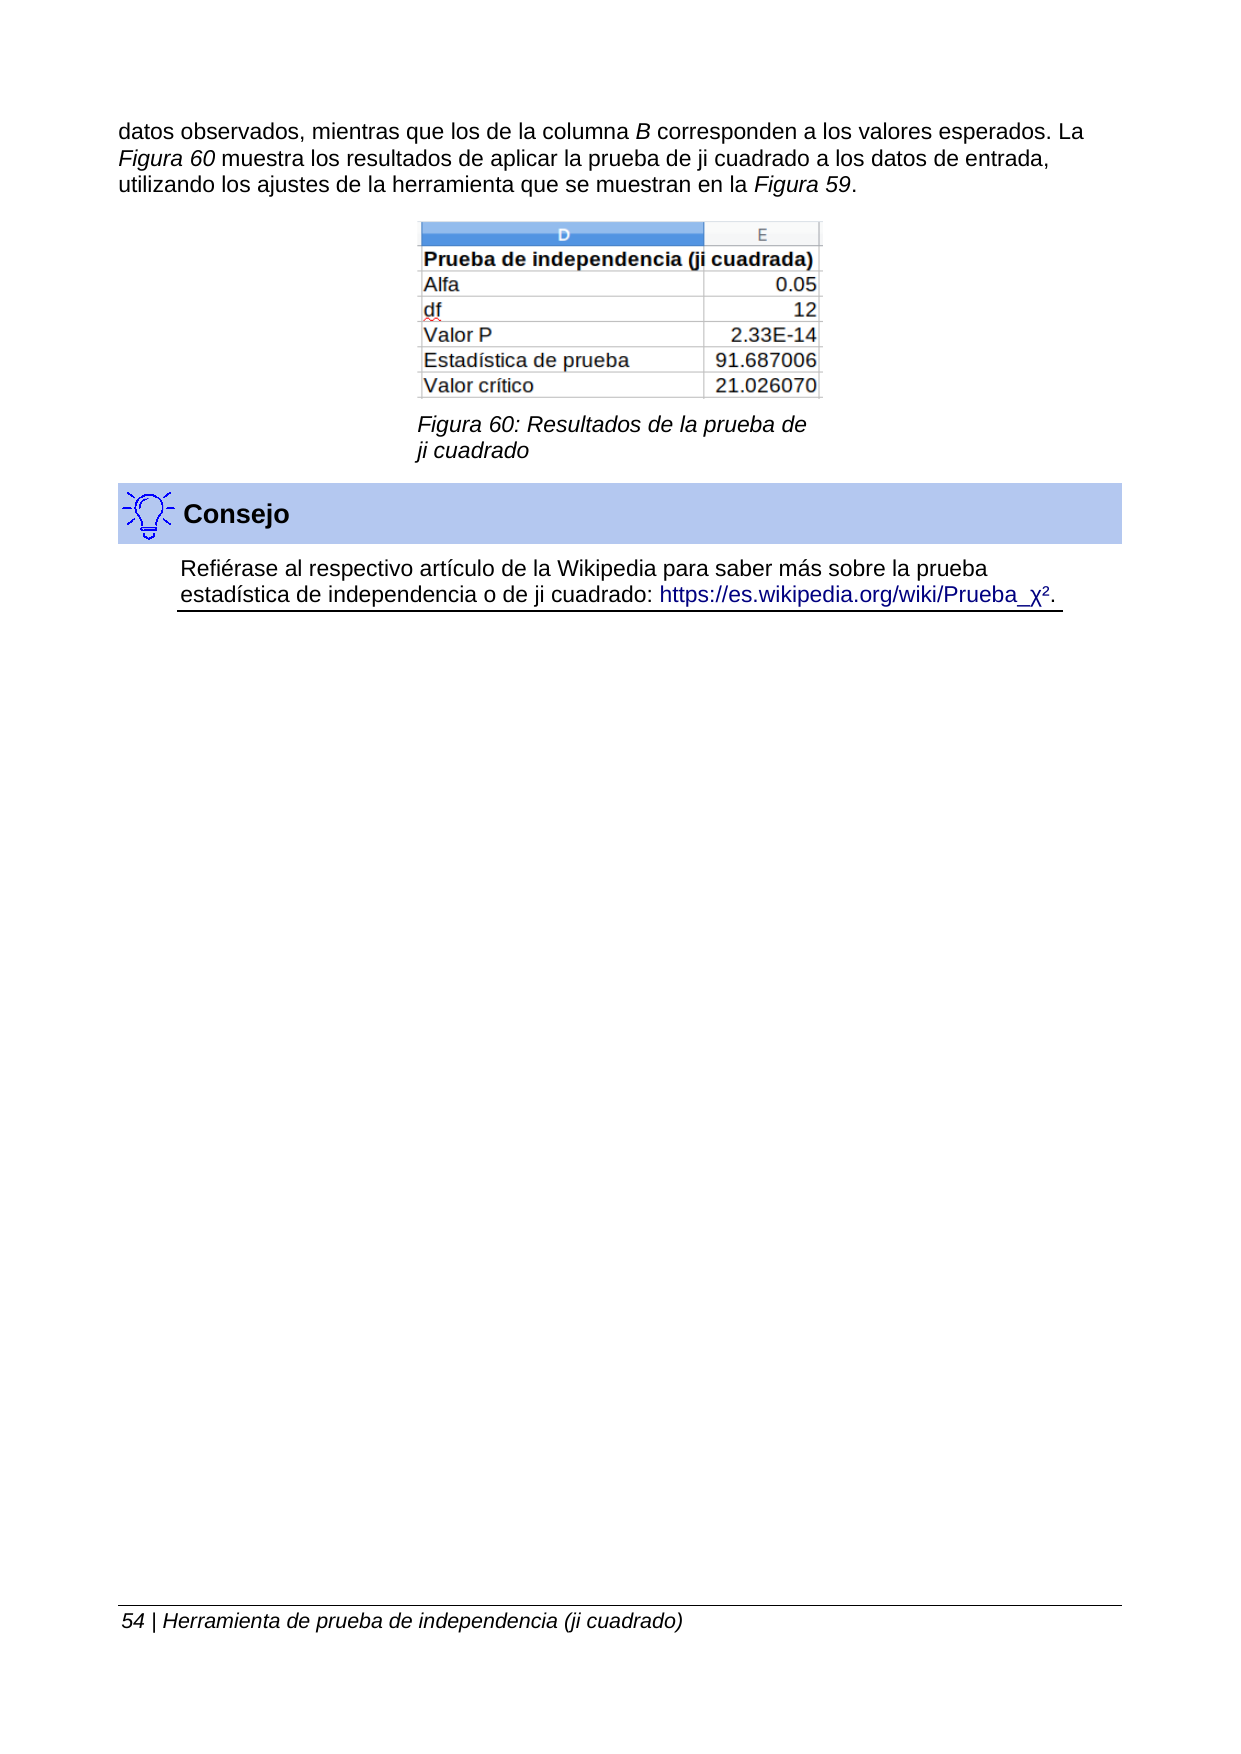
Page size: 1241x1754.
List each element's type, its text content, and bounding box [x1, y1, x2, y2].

subtitle Consejo [118, 483, 1122, 544]
picture [119, 484, 179, 544]
text Refiérase al respectivo artículo de la Wikipedia para saber más sobre la prueba estadística de independencia o de ji cuadrado: https://es.wikipedia.org/wiki/Prueba_χ². [177, 552, 1063, 610]
text datos observados, mientras que los de la columna B corresponden a los valores esperados. La Figura 60 muestra los resultados de aplicar la prueba de ji cuadrado a los datos de entrada, utilizando los ajustes de la herramienta que se muestran en la Figura 59. [118, 118, 1122, 197]
text Figura 60: Resultados de la prueba de ji cuadrado [417, 411, 823, 463]
picture [417, 221, 823, 399]
